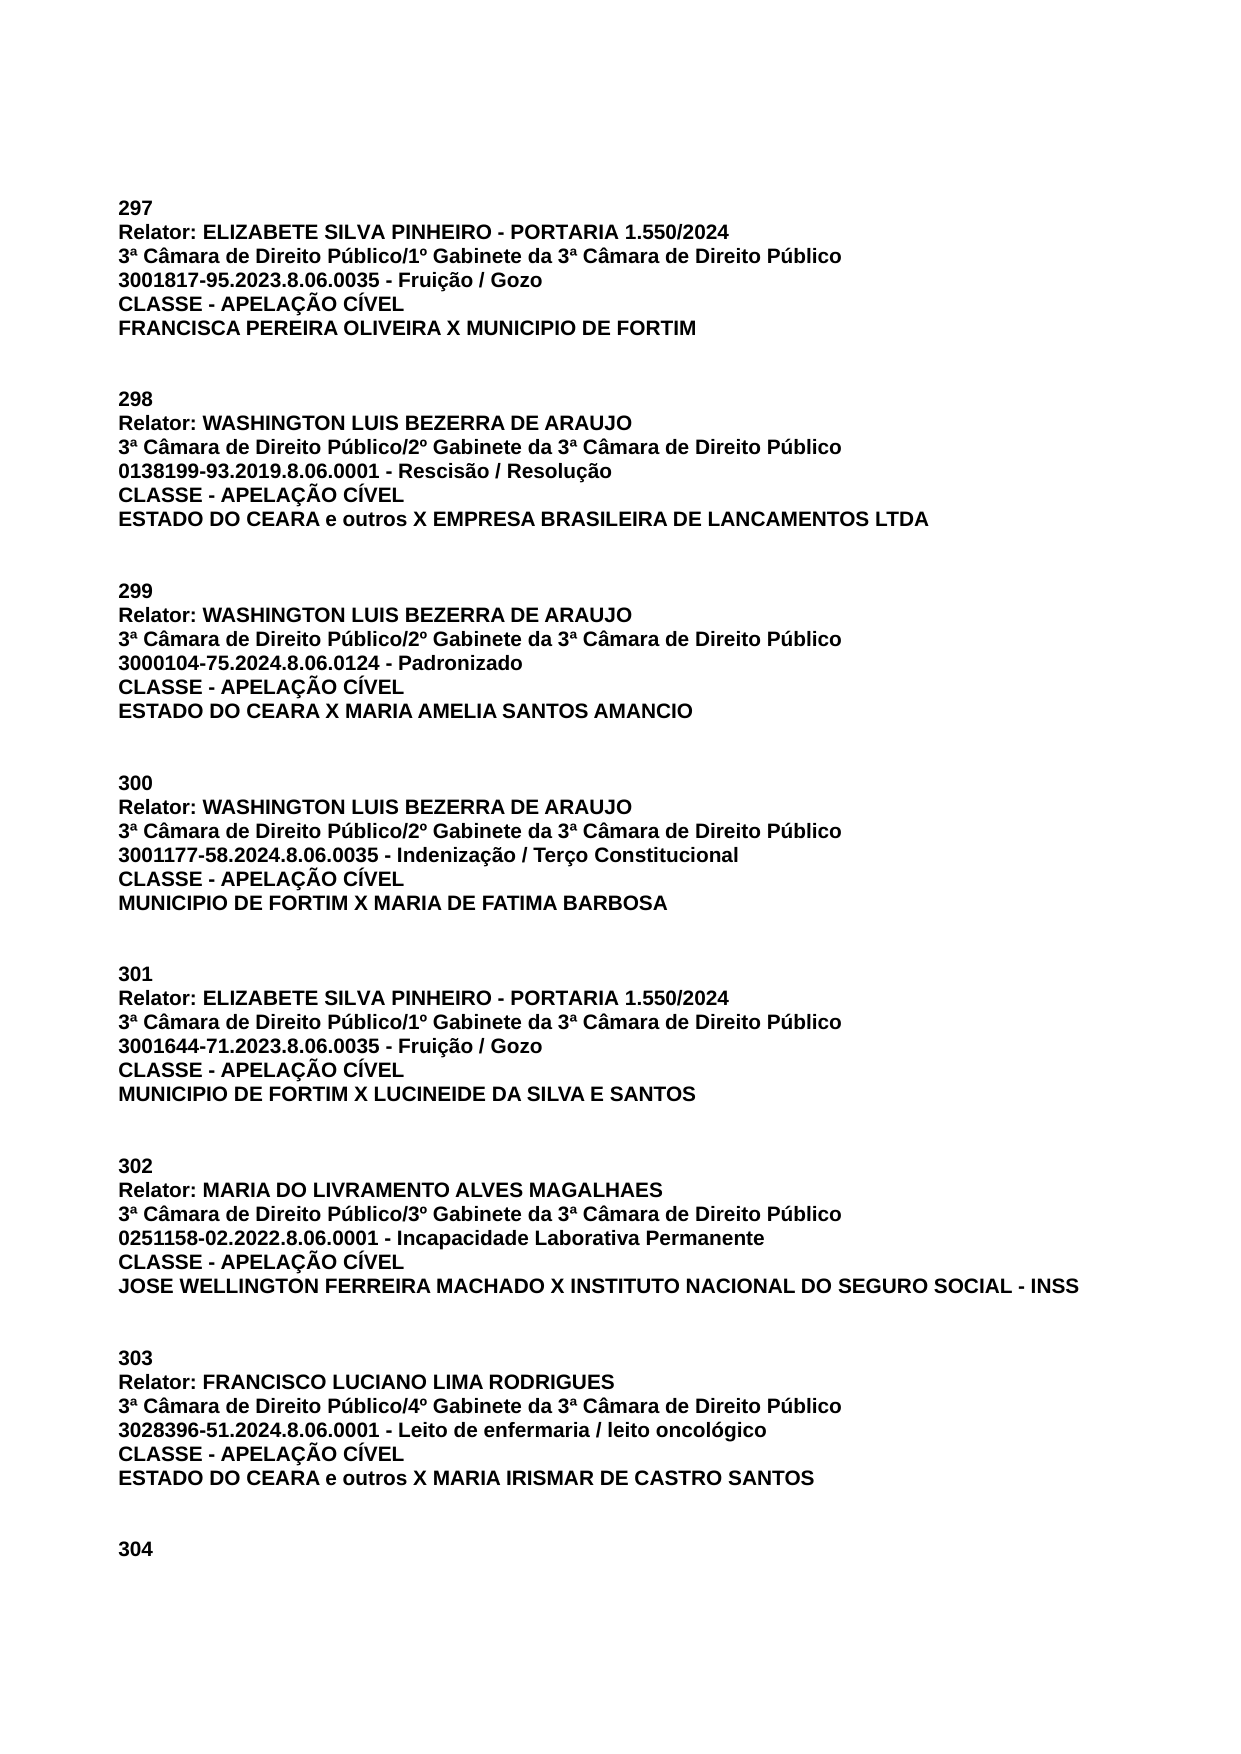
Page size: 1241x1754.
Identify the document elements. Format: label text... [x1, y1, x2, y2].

text 3001177-58.2024.8.06.0035 - Indenização / Terço Constitucional [118, 842, 1122, 866]
text 3ª Câmara de Direito Público/2º Gabinete da 3ª Câmara de Direito Público [118, 818, 1122, 842]
text 3ª Câmara de Direito Público/2º Gabinete da 3ª Câmara de Direito Público [118, 435, 1122, 459]
text 300 [118, 771, 1122, 794]
text CLASSE - APELAÇÃO CÍVEL [118, 291, 1122, 315]
text 298 [118, 387, 1122, 411]
text Relator: ELIZABETE SILVA PINHEIRO - PORTARIA 1.550/2024 [118, 219, 1122, 243]
text Relator: ELIZABETE SILVA PINHEIRO - PORTARIA 1.550/2024 [118, 986, 1122, 1010]
text ESTADO DO CEARA e outros X EMPRESA BRASILEIRA DE LANCAMENTOS LTDA [118, 507, 1122, 531]
text CLASSE - APELAÇÃO CÍVEL [118, 675, 1122, 699]
text FRANCISCA PEREIRA OLIVEIRA X MUNICIPIO DE FORTIM [118, 315, 1122, 339]
text Relator: FRANCISCO LUCIANO LIMA RODRIGUES [118, 1369, 1122, 1393]
text 0138199-93.2019.8.06.0001 - Rescisão / Resolução [118, 459, 1122, 483]
text CLASSE - APELAÇÃO CÍVEL [118, 866, 1122, 890]
text 302 [118, 1154, 1122, 1178]
text Relator: WASHINGTON LUIS BEZERRA DE ARAUJO [118, 794, 1122, 818]
text MUNICIPIO DE FORTIM X MARIA DE FATIMA BARBOSA [118, 890, 1122, 914]
text 3028396-51.2024.8.06.0001 - Leito de enfermaria / leito oncológico [118, 1417, 1122, 1441]
text ESTADO DO CEARA X MARIA AMELIA SANTOS AMANCIO [118, 699, 1122, 723]
text CLASSE - APELAÇÃO CÍVEL [118, 483, 1122, 507]
text JOSE WELLINGTON FERREIRA MACHADO X INSTITUTO NACIONAL DO SEGURO SOCIAL - INSS [118, 1274, 1122, 1298]
text Relator: MARIA DO LIVRAMENTO ALVES MAGALHAES [118, 1178, 1122, 1202]
text Relator: WASHINGTON LUIS BEZERRA DE ARAUJO [118, 603, 1122, 627]
text 0251158-02.2022.8.06.0001 - Incapacidade Laborativa Permanente [118, 1226, 1122, 1250]
text 3ª Câmara de Direito Público/2º Gabinete da 3ª Câmara de Direito Público [118, 627, 1122, 651]
text 3001644-71.2023.8.06.0035 - Fruição / Gozo [118, 1034, 1122, 1058]
text 301 [118, 962, 1122, 986]
text Relator: WASHINGTON LUIS BEZERRA DE ARAUJO [118, 411, 1122, 435]
text CLASSE - APELAÇÃO CÍVEL [118, 1058, 1122, 1082]
text 304 [118, 1537, 1122, 1561]
text CLASSE - APELAÇÃO CÍVEL [118, 1250, 1122, 1274]
text 3001817-95.2023.8.06.0035 - Fruição / Gozo [118, 267, 1122, 291]
text 297 [118, 196, 1122, 219]
text 299 [118, 579, 1122, 603]
text CLASSE - APELAÇÃO CÍVEL [118, 1441, 1122, 1465]
text 3ª Câmara de Direito Público/1º Gabinete da 3ª Câmara de Direito Público [118, 1010, 1122, 1034]
text MUNICIPIO DE FORTIM X LUCINEIDE DA SILVA E SANTOS [118, 1082, 1122, 1106]
text 3000104-75.2024.8.06.0124 - Padronizado [118, 651, 1122, 675]
text 303 [118, 1346, 1122, 1369]
text 3ª Câmara de Direito Público/1º Gabinete da 3ª Câmara de Direito Público [118, 243, 1122, 267]
text ESTADO DO CEARA e outros X MARIA IRISMAR DE CASTRO SANTOS [118, 1465, 1122, 1489]
text 3ª Câmara de Direito Público/4º Gabinete da 3ª Câmara de Direito Público [118, 1393, 1122, 1417]
text 3ª Câmara de Direito Público/3º Gabinete da 3ª Câmara de Direito Público [118, 1202, 1122, 1226]
